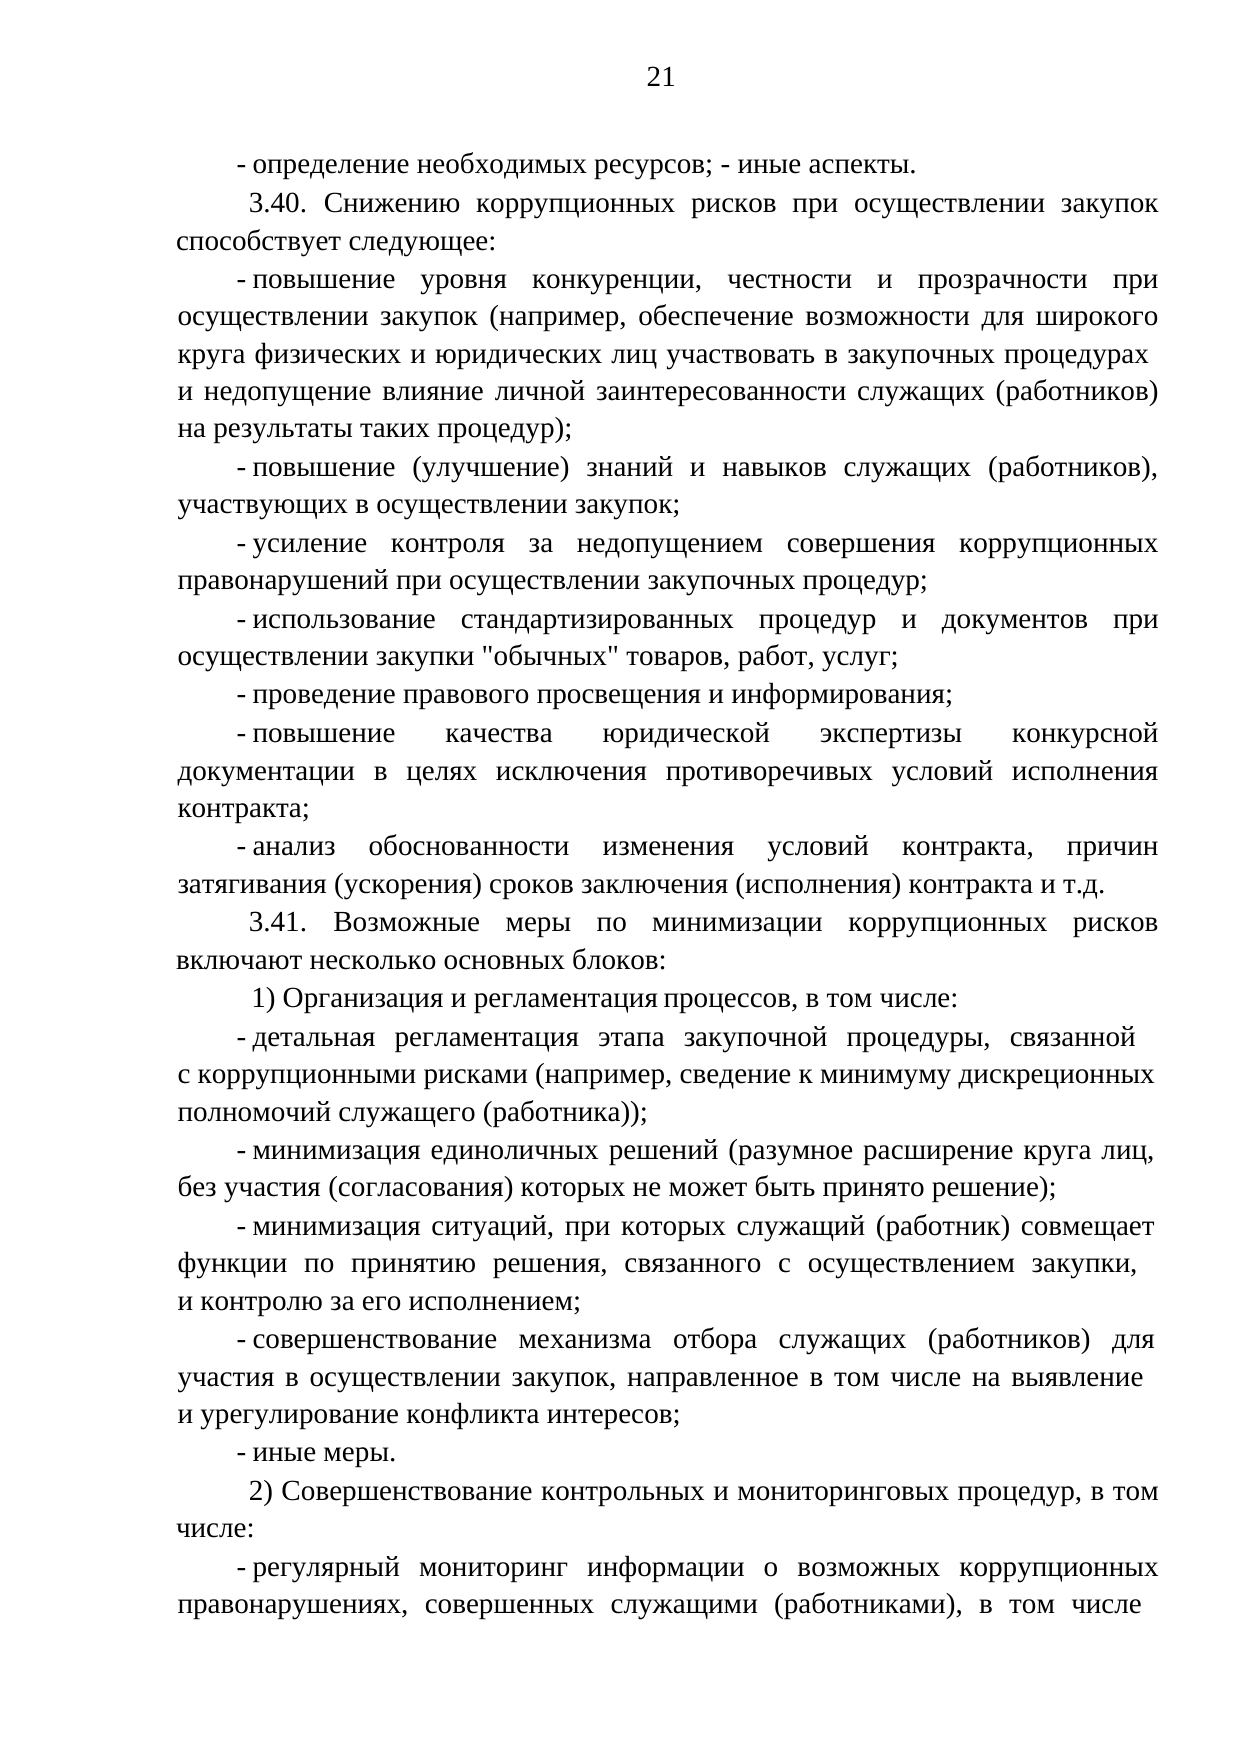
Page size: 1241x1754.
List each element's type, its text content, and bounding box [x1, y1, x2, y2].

list использование стандартизированных процедур и документов при осуществлении закупки "обычных" товаров, работ, услуг; [177, 601, 1159, 671]
list повышение качества юридической экспертизы конкурсной документации в целях исключения противоречивых условий исполнения контракта; [177, 715, 1159, 823]
list детальная регламентация этапа закупочной процедуры, связанной с коррупционными рисками (например, сведение к минимуму дискреционных полномочий служащего (работника)); [177, 1019, 1155, 1127]
list минимизация единоличных решений (разумное расширение круга лиц, без участия (согласования) которых не может быть принято решение); [177, 1132, 1155, 1203]
text 3.40. Снижению коррупционных рисков при осуществлении закупок способствует следующее: [176, 185, 1159, 256]
list иные меры. [177, 1434, 1155, 1468]
list совершенствование механизма отбора служащих (работников) для участия в осуществлении закупок, направленное в том числе на выявление и урегулирование конфликта интересов; [177, 1321, 1155, 1429]
list регулярный мониторинг информации о возможных коррупционных правонарушениях, совершенных служащими (работниками), в том числе [177, 1549, 1159, 1620]
list усиление контроля за недопущением совершения коррупционных правонарушений при осуществлении закупочных процедур; [177, 525, 1159, 596]
text 3.41. Возможные меры по минимизации коррупционных рисков включают несколько основных блоков: [176, 904, 1159, 975]
list проведение правового просвещения и информирования; [177, 677, 1159, 710]
list анализ обоснованности изменения условий контракта, причин затягивания (ускорения) сроков заключения (исполнения) контракта и т.д. [177, 828, 1159, 899]
text 2) Совершенствование контрольных и мониторинговых процедур, в том числе: [176, 1473, 1159, 1544]
list определение необходимых ресурсов; - иные аспекты. [177, 147, 1159, 180]
text 1) Организация и регламентация процессов, в том числе: [251, 981, 1159, 1014]
list минимизация ситуаций, при которых служащий (работник) совмещает функции по принятию решения, связанного с осуществлением закупки, и контролю за его исполнением; [177, 1208, 1155, 1316]
list повышение уровня конкуренции, честности и прозрачности при осуществлении закупок (например, обеспечение возможности для широкого круга физических и юридических лиц участвовать в закупочных процедурах и недопущение влияние личной заинтересованности служащих (работников) на результаты таких процедур); [177, 261, 1159, 444]
list повышение (улучшение) знаний и навыков служащих (работников), участвующих в осуществлении закупок; [177, 449, 1159, 519]
